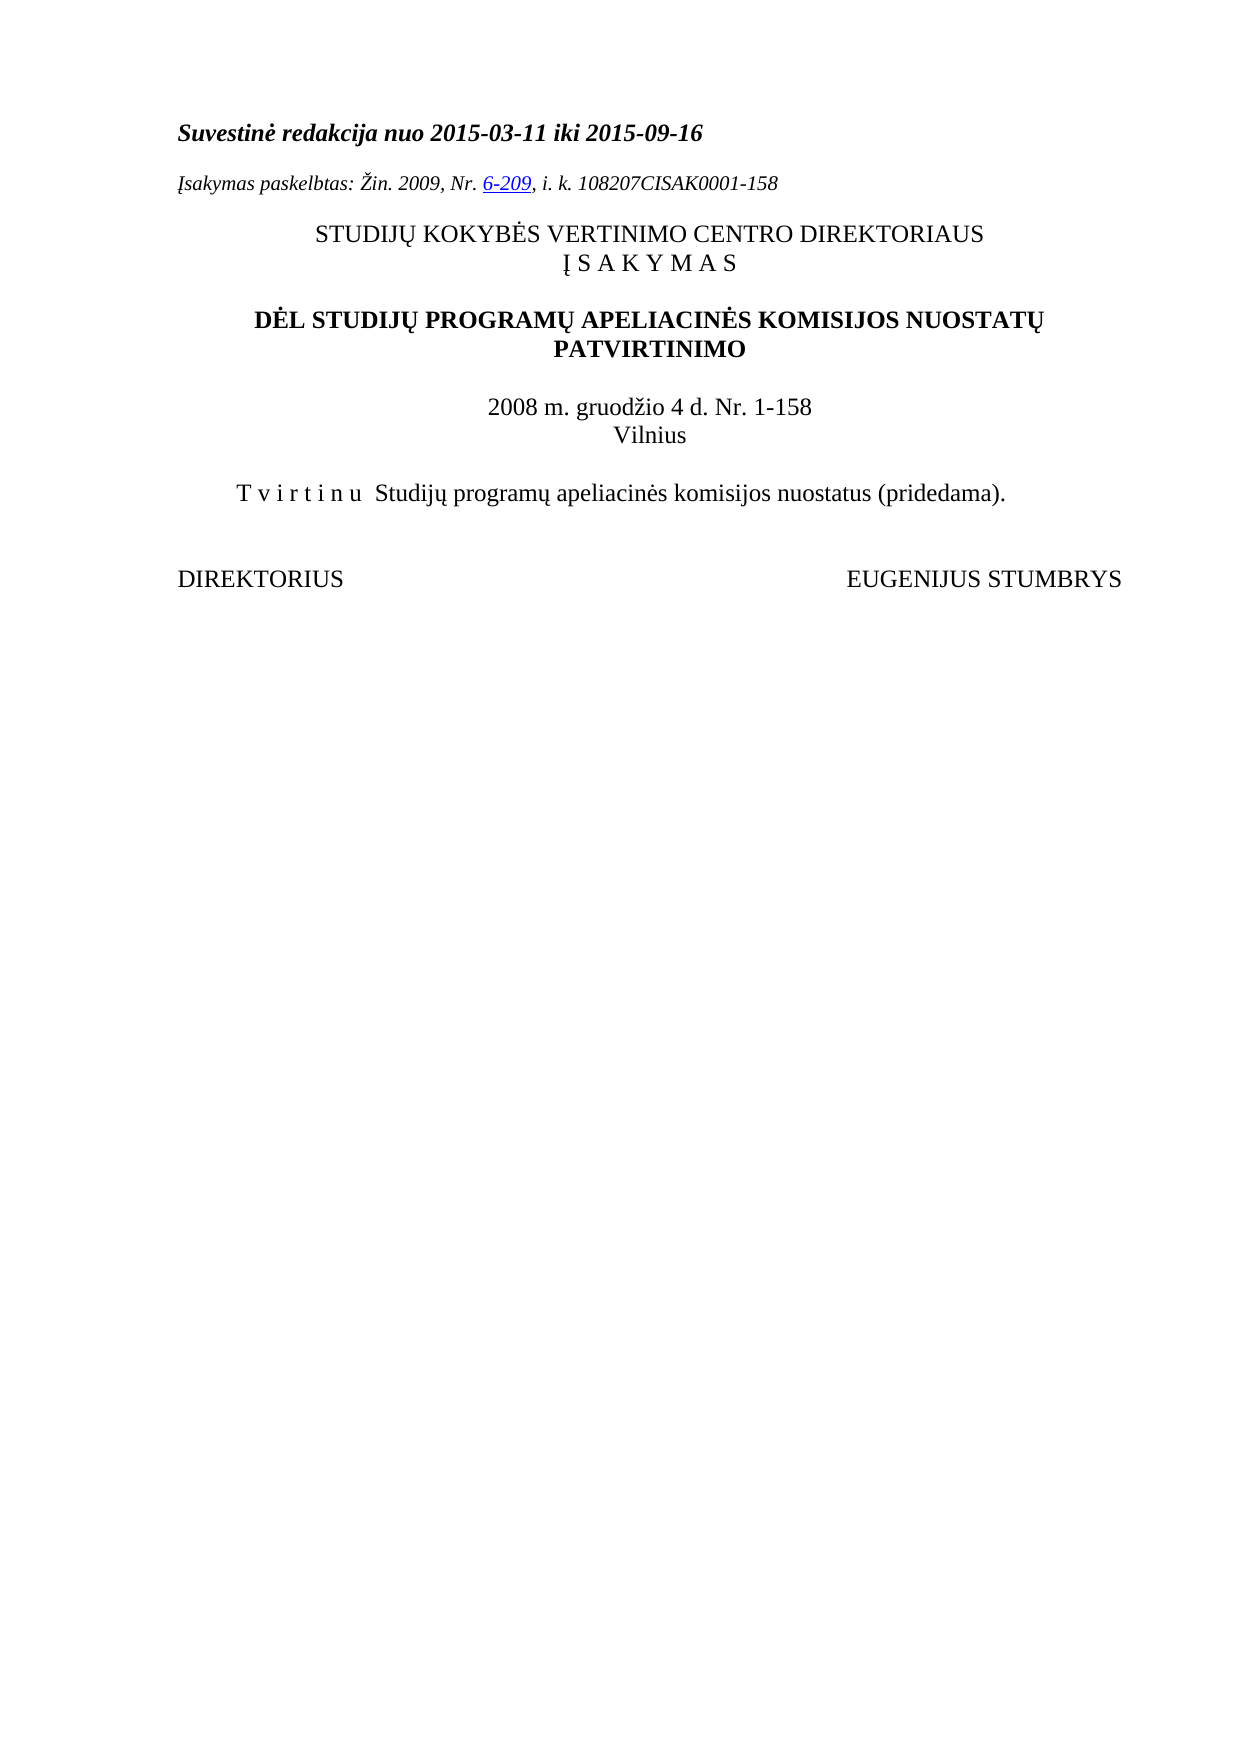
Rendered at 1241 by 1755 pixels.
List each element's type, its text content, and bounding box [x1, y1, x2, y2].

text Tvirtinu Studijų programų apeliacinės komisijos nuostatus (pridedama). [177, 478, 1122, 507]
text DIREKTORIUS EUGENIJUS STUMBRYS [177, 564, 1122, 593]
text Įsakymas paskelbtas: Žin. 2009, Nr. 6-209, i. k. 108207CISAK0001-158 [177, 171, 1122, 195]
text STUDIJŲ KOKYBĖS VERTINIMO CENTRO DIREKTORIAUS [177, 219, 1122, 248]
text DĖL STUDIJŲ PROGRAMŲ APELIACINĖS KOMISIJOS NUOSTATŲ PATVIRTINIMO [177, 305, 1122, 363]
text 2008 m. gruodžio 4 d. Nr. 1-158 [177, 392, 1122, 420]
text Suvestinė redakcija nuo 2015-03-11 iki 2015-09-16 [177, 118, 1122, 147]
text ĮSAKYMAS [177, 248, 1122, 277]
text Vilnius [177, 420, 1122, 449]
